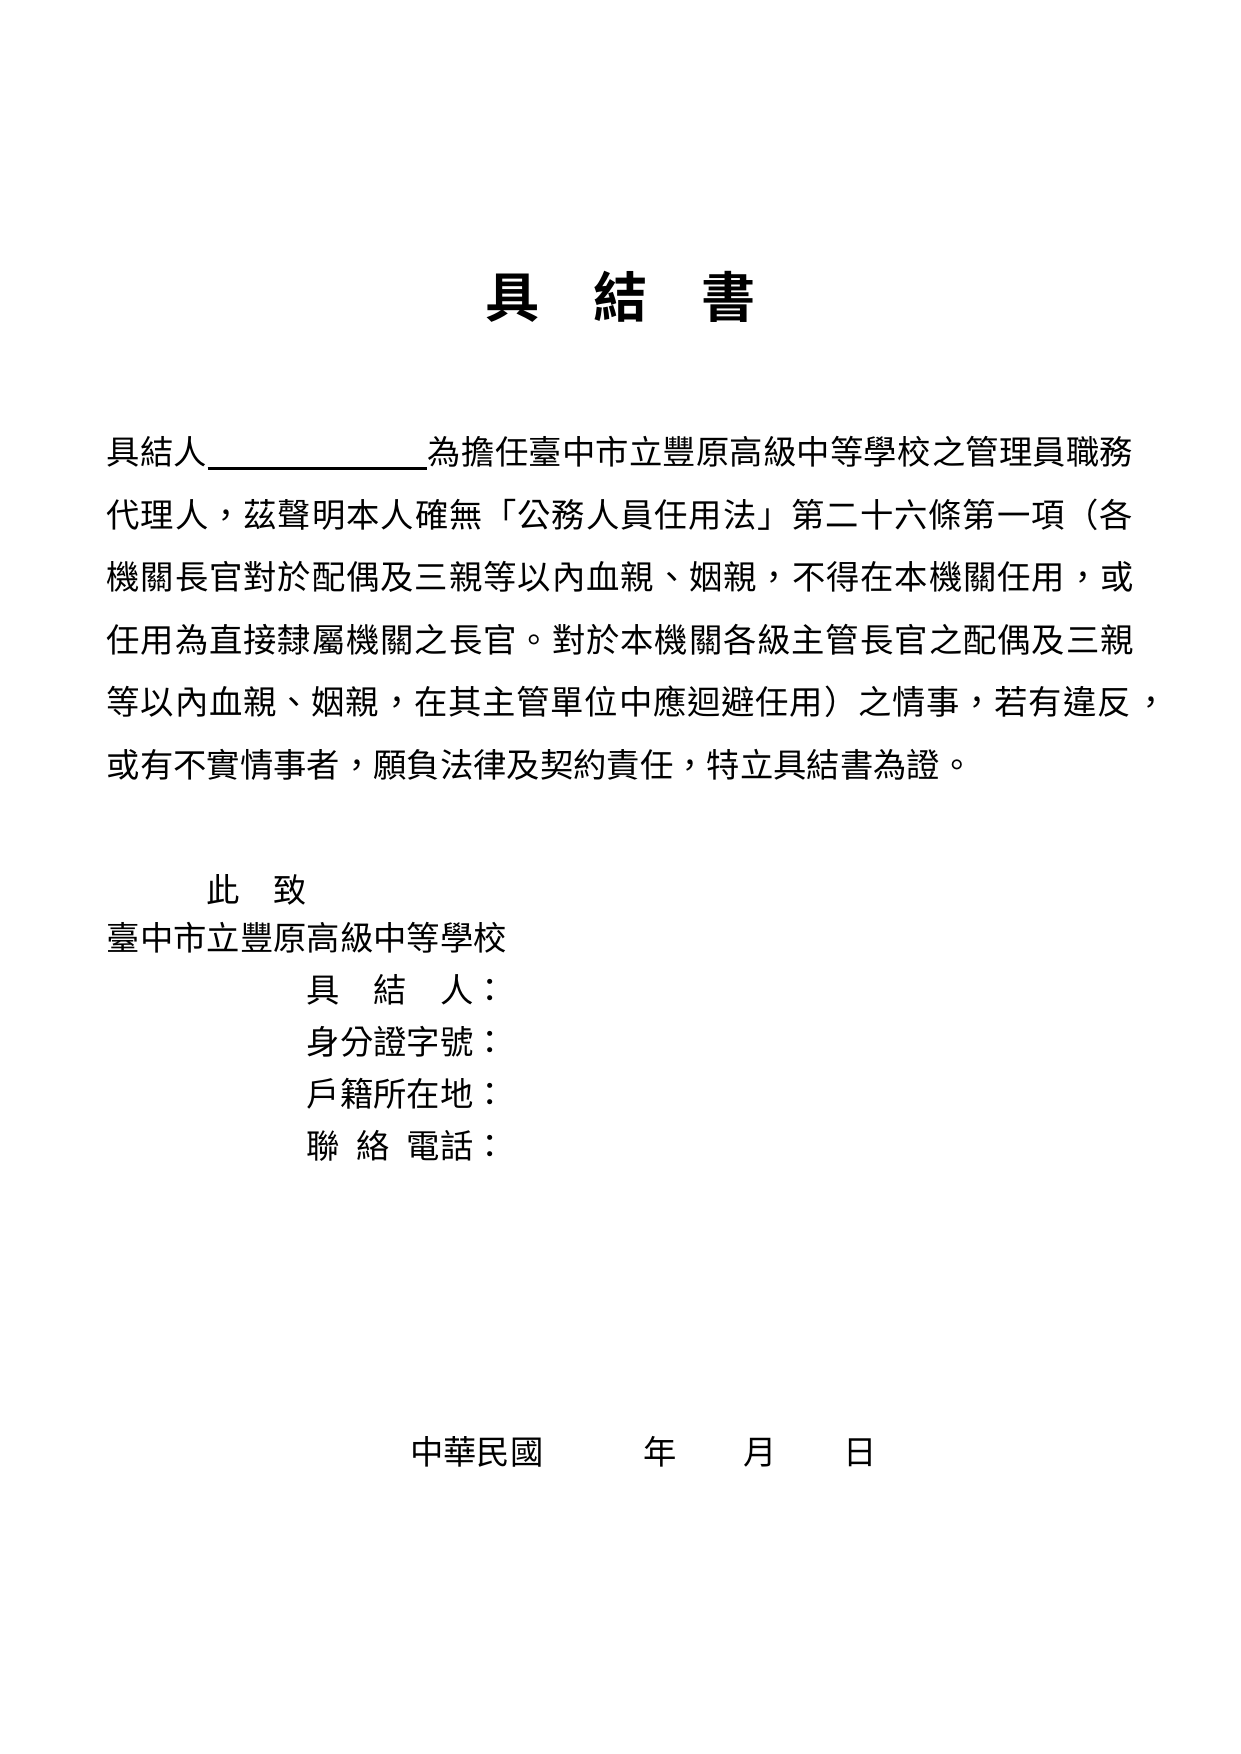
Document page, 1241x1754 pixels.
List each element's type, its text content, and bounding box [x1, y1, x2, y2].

text 具 結 書 [106, 221, 1134, 346]
text 戶籍所在地： [106, 1064, 1134, 1117]
text 臺中市立豐原高級中等學校 [106, 908, 1134, 960]
text 身分證字號： [106, 1012, 1134, 1064]
text 此 致 [106, 846, 1134, 908]
text 具結人 為擔任臺中市立豐原高級中等學校之管理員職務代理人，茲聲明本人確無「公務人員任用法」第二十六條第一項（各機關長官對於配偶及三親等以內血親、姻親，不得在本機關任用，或任用為直接隸屬機關之長官。對於本機關各級主管長官之配偶及三親等以內血親、姻親，在其主管單位中應迴避任用）之情事，若有違反，或有不實情事者，願負法律及契約責任，特立具結書為證。 [106, 408, 1134, 783]
text 中華民國 年 月 日 [106, 1408, 1134, 1471]
text 具 結 人： [106, 960, 1134, 1012]
text 聯 絡 電話： [106, 1117, 1134, 1169]
